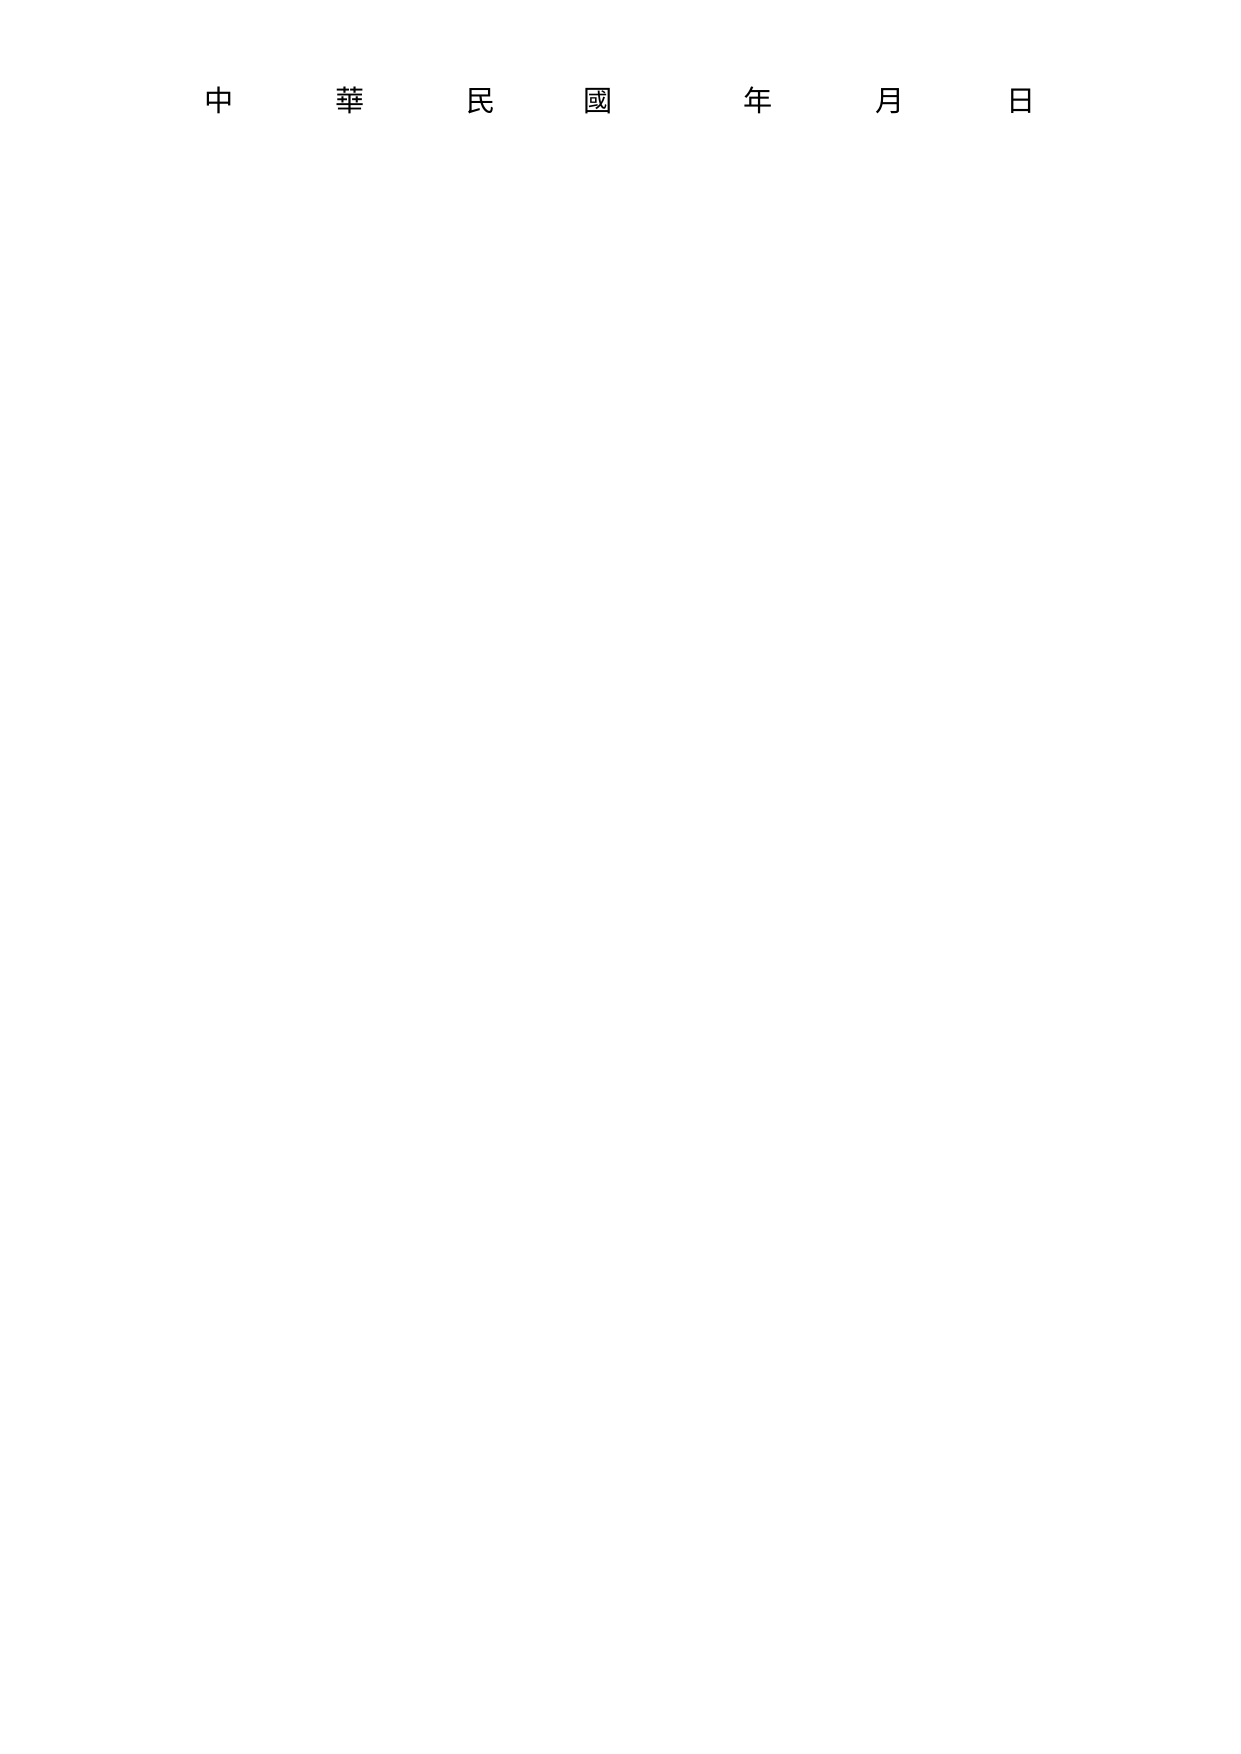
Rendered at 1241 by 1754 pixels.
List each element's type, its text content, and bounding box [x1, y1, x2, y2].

text 中 華 民 國 年 月 日 [44, 77, 1196, 119]
